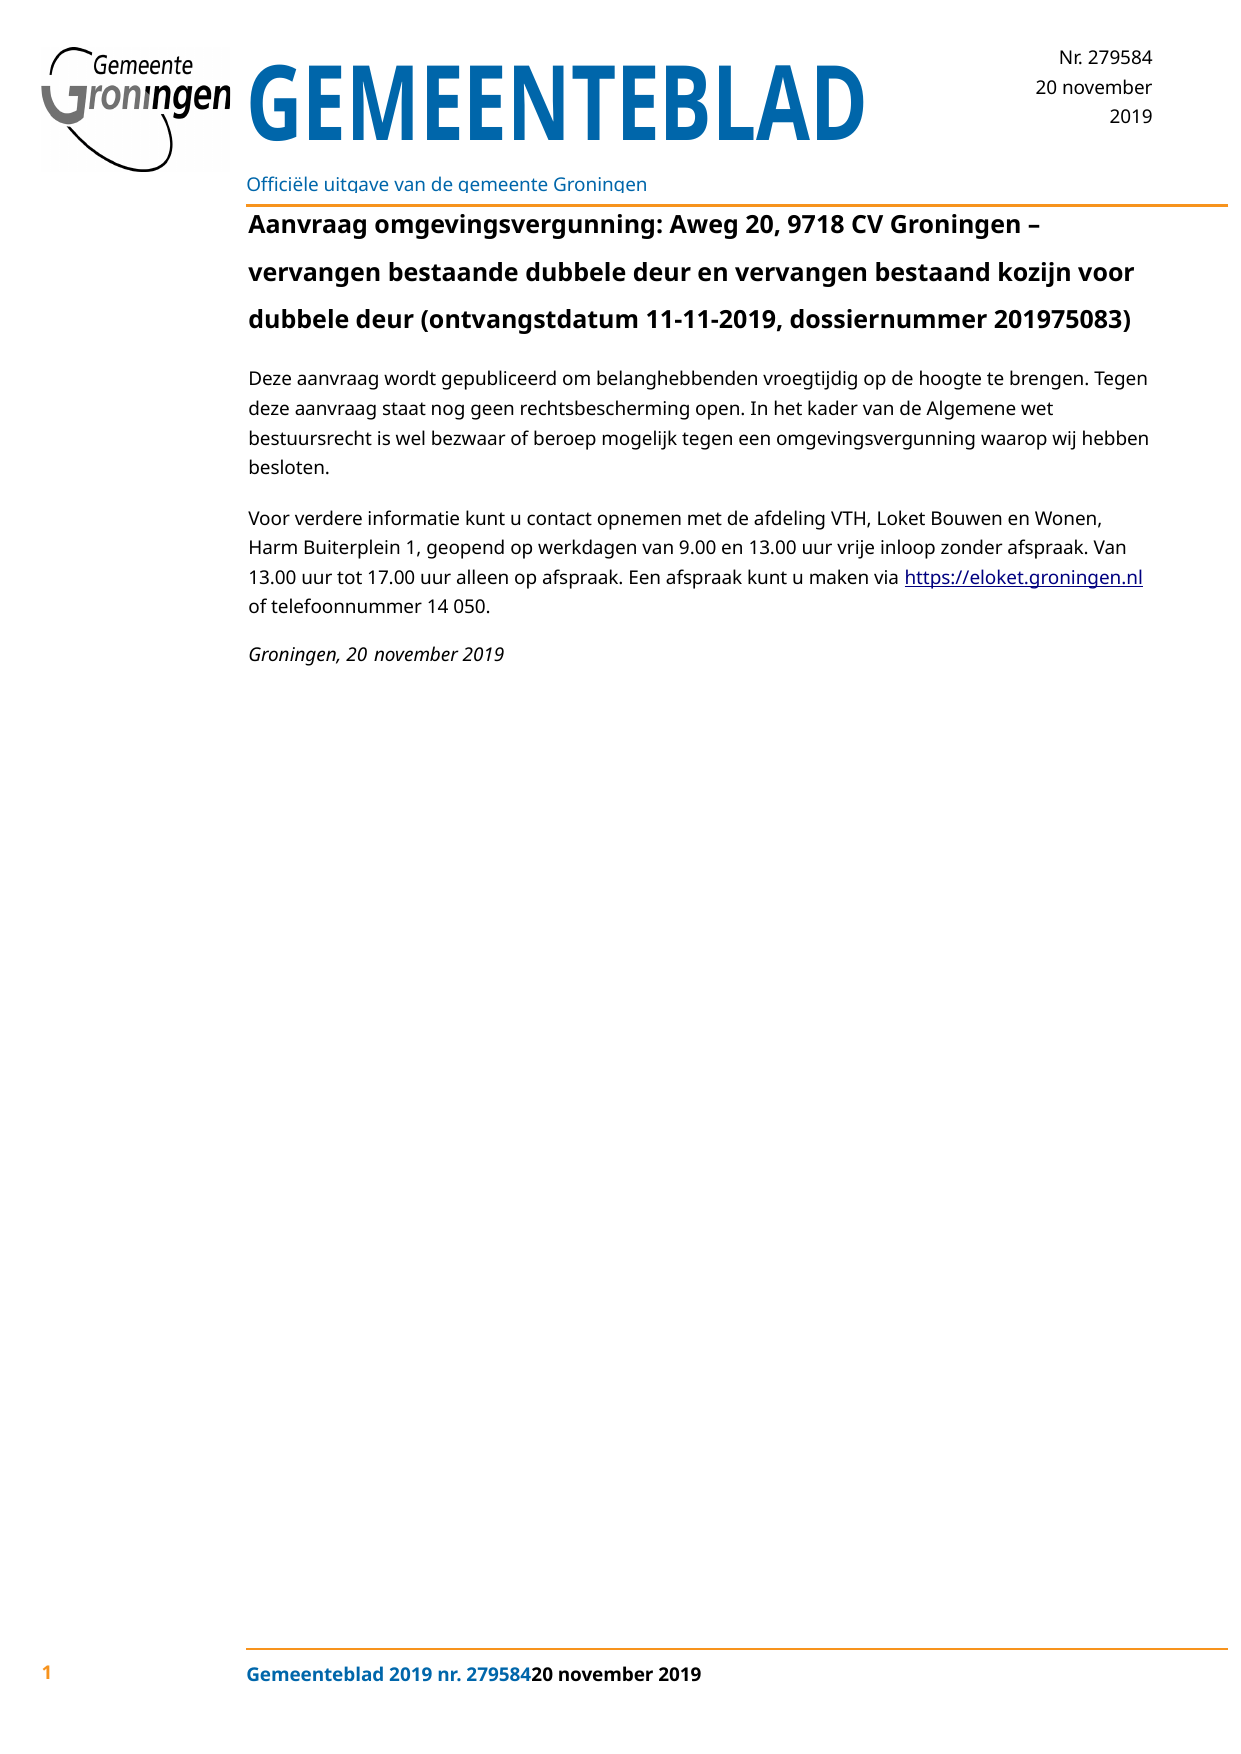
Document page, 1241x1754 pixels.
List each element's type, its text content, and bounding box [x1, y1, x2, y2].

text Groningen, 20 november 2019 [248, 641, 1152, 667]
picture [41, 47, 231, 172]
text Aanvraag omgevingsvergunning: Aweg 20, 9718 CV Groningen – vervangen bestaande dubbele deur en vervangen bestaand kozijn voor dubbele deur (ontvangstdatum 11-11-2019, dossiernummer 201975083) [248, 207, 1152, 336]
text Deze aanvraag wordt gepubliceerd om belanghebbenden vroegtijdig op de hoogte te brengen. Tegen deze aanvraag staat nog geen rechtsbescherming open. In het kader van de Algemene wet bestuursrecht is wel bezwaar of beroep mogelijk tegen een omgevingsvergunning waarop wij hebben besloten. [248, 366, 1152, 480]
text Voor verdere informatie kunt u contact opnemen met de afdeling VTH, Loket Bouwen en Wonen, Harm Buiterplein 1, geopend op werkdagen van 9.00 en 13.00 uur vrije inloop zonder afspraak. Van 13.00 uur tot 17.00 uur alleen op afspraak. Een afspraak kunt u maken via https://eloket.groningen.nl of telefoonnummer 14 050. [248, 505, 1152, 619]
